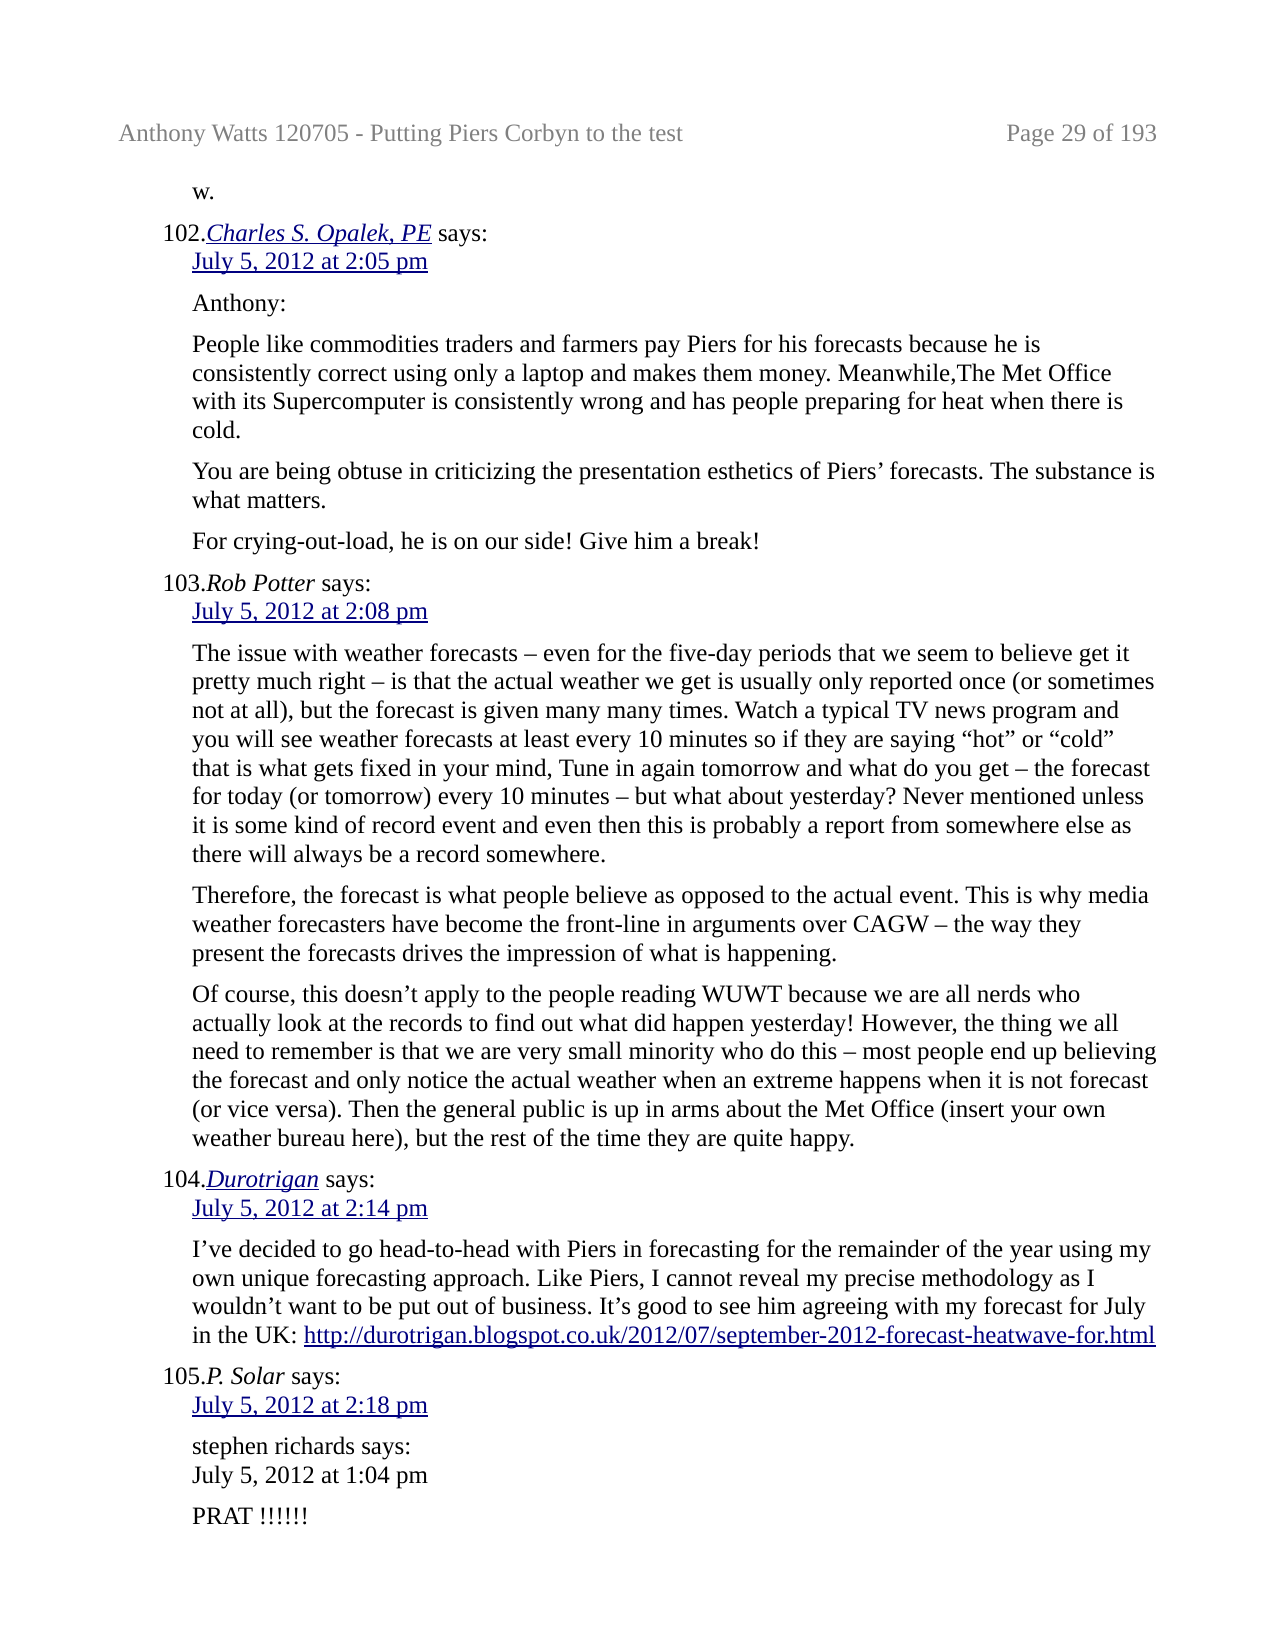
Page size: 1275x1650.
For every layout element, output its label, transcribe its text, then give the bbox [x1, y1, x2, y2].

list July 5, 2012 at 2:08 pm [162, 596, 1157, 625]
list Of course, this doesn’t apply to the people reading WUWT because we are all nerds who actually look at the records to find out what did happen yesterday! However, the thing we all need to remember is that we are very small minority who do this – most people end up believing the forecast and only notice the actual weather when an extreme happens when it is not forecast (or vice versa). Then the general public is up in arms about the Met Office (insert your own weather bureau here), but the rest of the time they are quite happy. [162, 979, 1157, 1151]
list July 5, 2012 at 2:18 pm [162, 1390, 1157, 1419]
list Rob Potter says: [162, 568, 1157, 596]
list People like commodities traders and farmers pay Piers for his forecasts because he is consistently correct using only a laptop and makes them money. Meanwhile,The Met Office with its Supercomputer is consistently wrong and has people preparing for heat when there is cold. [162, 329, 1157, 444]
list You are being obtuse in criticizing the presentation esthetics of Piers’ forecasts. The substance is what matters. [162, 456, 1157, 514]
list July 5, 2012 at 2:14 pm [162, 1193, 1157, 1221]
list July 5, 2012 at 2:05 pm [162, 246, 1157, 275]
list Durotrigan says: [162, 1164, 1157, 1193]
list For crying-out-load, he is on our side! Give him a break! [162, 526, 1157, 555]
list w. [162, 176, 1157, 205]
list Anthony: [162, 288, 1157, 316]
list stephen richards says: July 5, 2012 at 1:04 pm [162, 1431, 1157, 1489]
list I’ve decided to go head-to-head with Piers in forecasting for the remainder of the year using my own unique forecasting approach. Like Piers, I cannot reveal my precise methodology as I wouldn’t want to be put out of business. It’s good to see him agreeing with my forecast for July in the UK: http://durotrigan.blogspot.co.uk/2012/07/september-2012-forecast-heatwave-for.html [162, 1234, 1157, 1349]
list P. Solar says: [162, 1361, 1157, 1390]
list Charles S. Opalek, PE says: [162, 218, 1157, 246]
list Therefore, the forecast is what people believe as opposed to the actual event. This is why media weather forecasters have become the front-line in arguments over CAGW – the way they present the forecasts drives the impression of what is happening. [162, 880, 1157, 966]
list The issue with weather forecasts – even for the five-day periods that we seem to believe get it pretty much right – is that the actual weather we get is usually only reported once (or sometimes not at all), but the forecast is given many many times. Watch a typical TV news program and you will see weather forecasts at least every 10 minutes so if they are saying “hot” or “cold” that is what gets fixed in your mind, Tune in again tomorrow and what do you get – the forecast for today (or tomorrow) every 10 minutes – but what about yesterday? Never mentioned unless it is some kind of record event and even then this is probably a report from somewhere else as there will always be a record somewhere. [162, 638, 1157, 868]
list PRAT !!!!!! [162, 1501, 1157, 1530]
